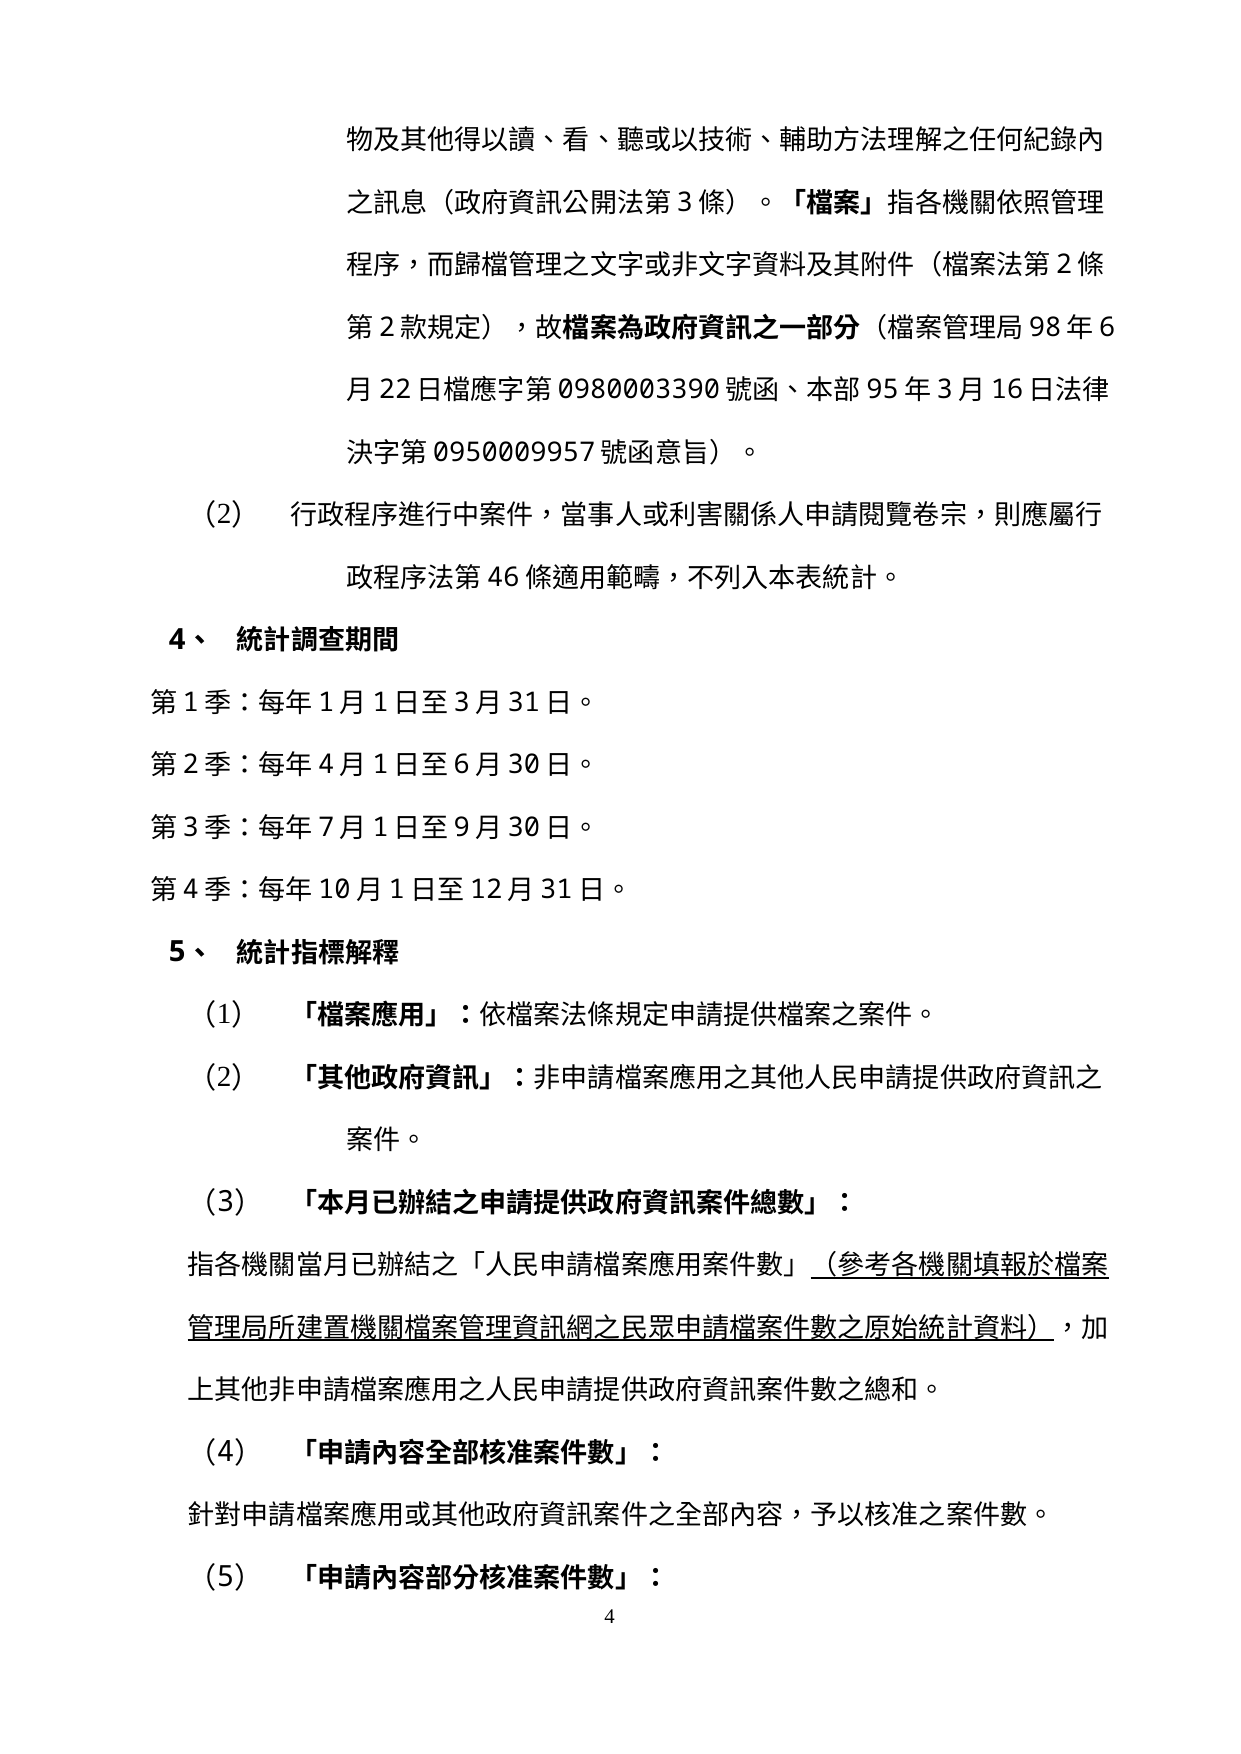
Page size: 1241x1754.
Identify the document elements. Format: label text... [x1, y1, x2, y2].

text 指各機關當月已辦結之「人民申請檔案應用案件數」（參考各機關填報於檔案管理局所建置機關檔案管理資訊網之民眾申請檔案件數之原始統計資料），加上其他非申請檔案應用之人民申請提供政府資訊案件數之總和。 [187, 1221, 1125, 1409]
text 第1季：每年1月1日至3月31日。 [150, 659, 1125, 721]
list 「申請內容部分核准案件數」： [187, 1534, 1125, 1596]
list 物及其他得以讀、看、聽或以技術、輔助方法理解之任何紀錄內之訊息（政府資訊公開法第3條）。「檔案」指各機關依照管理程序，而歸檔管理之文字或非文字資料及其附件（檔案法第2條第2款規定），故檔案為政府資訊之一部分（檔案管理局98年6月22日檔應字第0980003390號函、本部95年3月16日法律決字第0950009957號函意旨）。 [187, 96, 1125, 471]
list 「本月已辦結之申請提供政府資訊案件總數」： [187, 1159, 1125, 1221]
text 第3季：每年7月1日至9月30日。 [150, 784, 1125, 846]
list 統計調查期間 [169, 596, 1125, 659]
list 「申請內容全部核准案件數」： [187, 1409, 1125, 1471]
text 針對申請檔案應用或其他政府資訊案件之全部內容，予以核准之案件數。 [187, 1471, 1125, 1534]
list 行政程序進行中案件，當事人或利害關係人申請閱覽卷宗，則應屬行政程序法第46條適用範疇，不列入本表統計。 [187, 471, 1125, 596]
list 「檔案應用」：依檔案法條規定申請提供檔案之案件。 [187, 971, 1125, 1034]
text 第4季：每年10月1日至12月31日。 [150, 846, 1125, 909]
list 「其他政府資訊」：非申請檔案應用之其他人民申請提供政府資訊之案件。 [187, 1034, 1125, 1159]
text 第2季：每年4月1日至6月30日。 [150, 721, 1125, 784]
list 統計指標解釋 [169, 909, 1125, 971]
